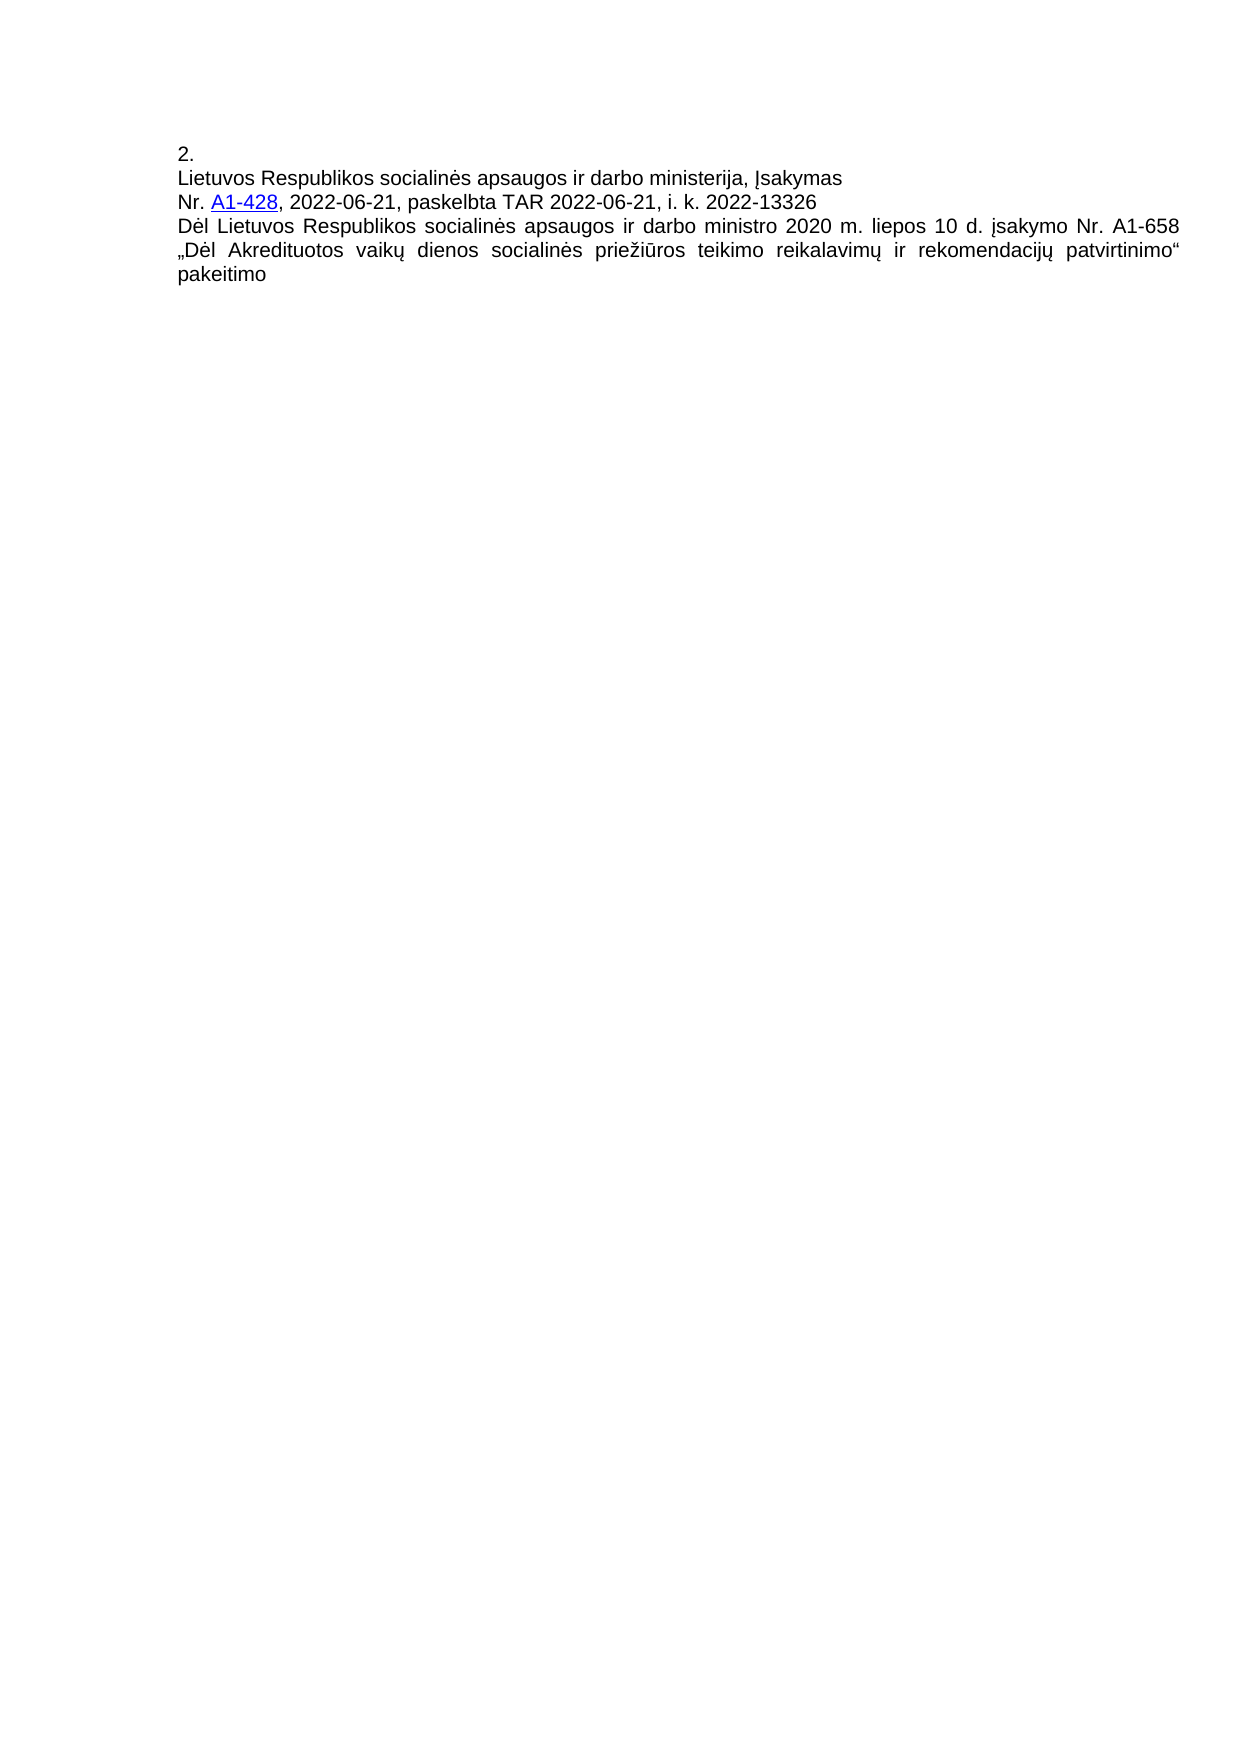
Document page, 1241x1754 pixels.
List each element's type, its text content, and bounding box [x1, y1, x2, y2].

text Dėl Lietuvos Respublikos socialinės apsaugos ir darbo ministro 2020 m. liepos 10 d. įsakymo Nr. A1-658 „Dėl Akredituotos vaikų dienos socialinės priežiūros teikimo reikalavimų ir rekomendacijų patvirtinimo“ pakeitimo [177, 214, 1181, 286]
text Lietuvos Respublikos socialinės apsaugos ir darbo ministerija, Įsakymas [177, 166, 1181, 190]
text 2. [177, 142, 1181, 166]
text Nr. A1-428, 2022-06-21, paskelbta TAR 2022-06-21, i. k. 2022-13326 [177, 190, 1181, 214]
